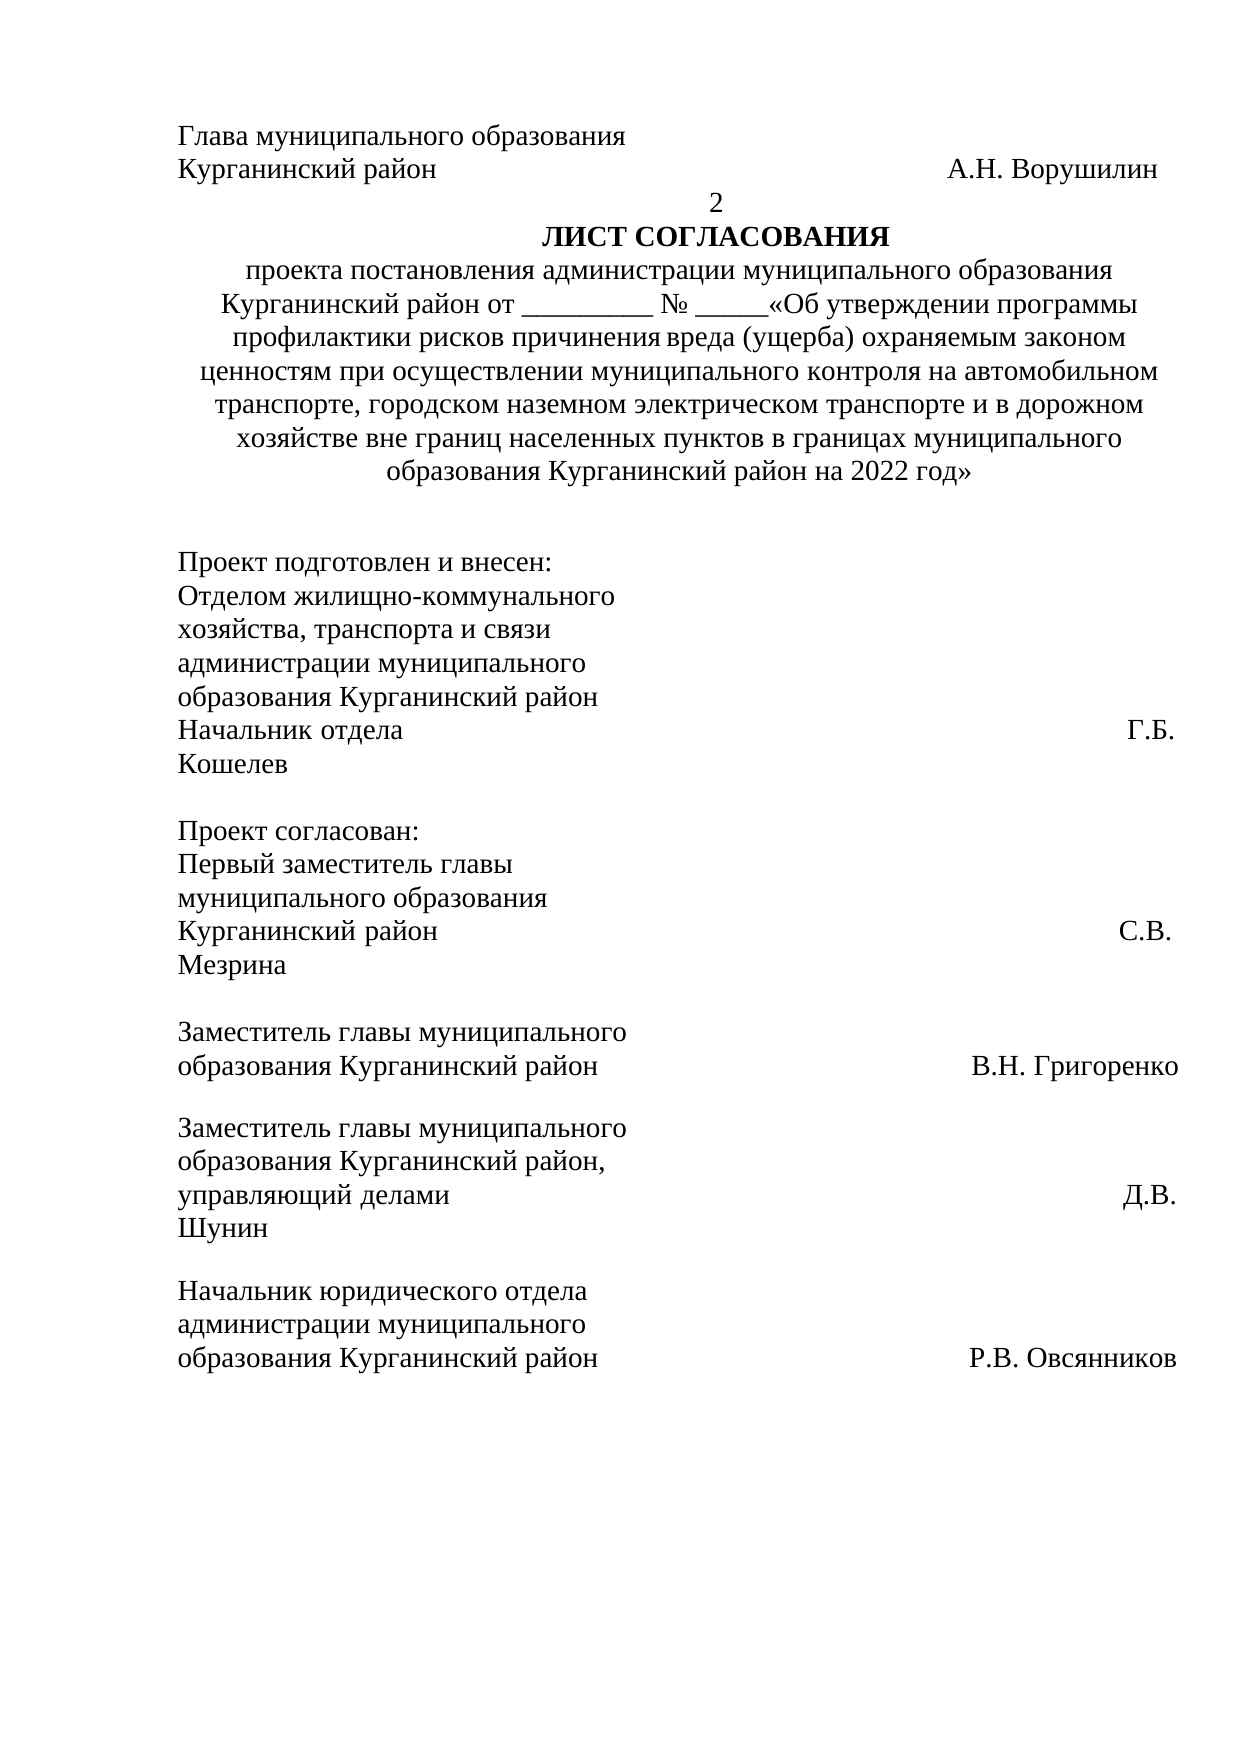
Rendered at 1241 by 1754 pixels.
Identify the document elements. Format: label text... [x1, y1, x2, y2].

text Курганинский район С.В. Мезрина [177, 913, 1181, 981]
text образования Курганинский район В.Н. Григоренко [177, 1048, 1181, 1081]
text ЛИСТ СОГЛАСОВАНИЯ [177, 219, 1181, 252]
text муниципального образования [177, 880, 1181, 913]
text Заместитель главы муниципального [177, 1110, 1181, 1143]
text образования Курганинский район [177, 679, 1181, 712]
text Заместитель главы муниципального [177, 1014, 1181, 1048]
text Начальник юридического отдела [177, 1273, 1181, 1306]
text 2 [177, 185, 1181, 219]
text хозяйства, транспорта и связи [177, 612, 1181, 645]
text администрации муниципального [177, 1306, 1181, 1340]
text управляющий делами Д.В. Шунин [177, 1177, 1181, 1244]
text Начальник отдела Г.Б. Кошелев [177, 712, 1181, 779]
text Глава муниципального образования [177, 118, 1181, 152]
text проекта постановления администрации муниципального образования Курганинский район от _________ № _____«Об утверждении программы профилактики рисков причинения вреда (ущерба) охраняемым законом ценностям при осуществлении муниципального контроля на автомобильном транспорте, городском наземном электрическом транспорте и в дорожном хозяйстве вне границ населенных пунктов в границах муниципального образования Курганинский район на 2022 год» [177, 252, 1181, 487]
text образования Курганинский район, [177, 1143, 1181, 1177]
text Отделом жилищно-коммунального [177, 578, 1181, 612]
text Проект подготовлен и внесен: [177, 544, 1181, 578]
text Первый заместитель главы [177, 846, 1181, 880]
text Курганинский район А.Н. Ворушилин [177, 152, 1181, 185]
text Проект согласован: [177, 813, 1181, 846]
text образования Курганинский район Р.В. Овсянников [177, 1340, 1181, 1373]
text администрации муниципального [177, 645, 1181, 679]
